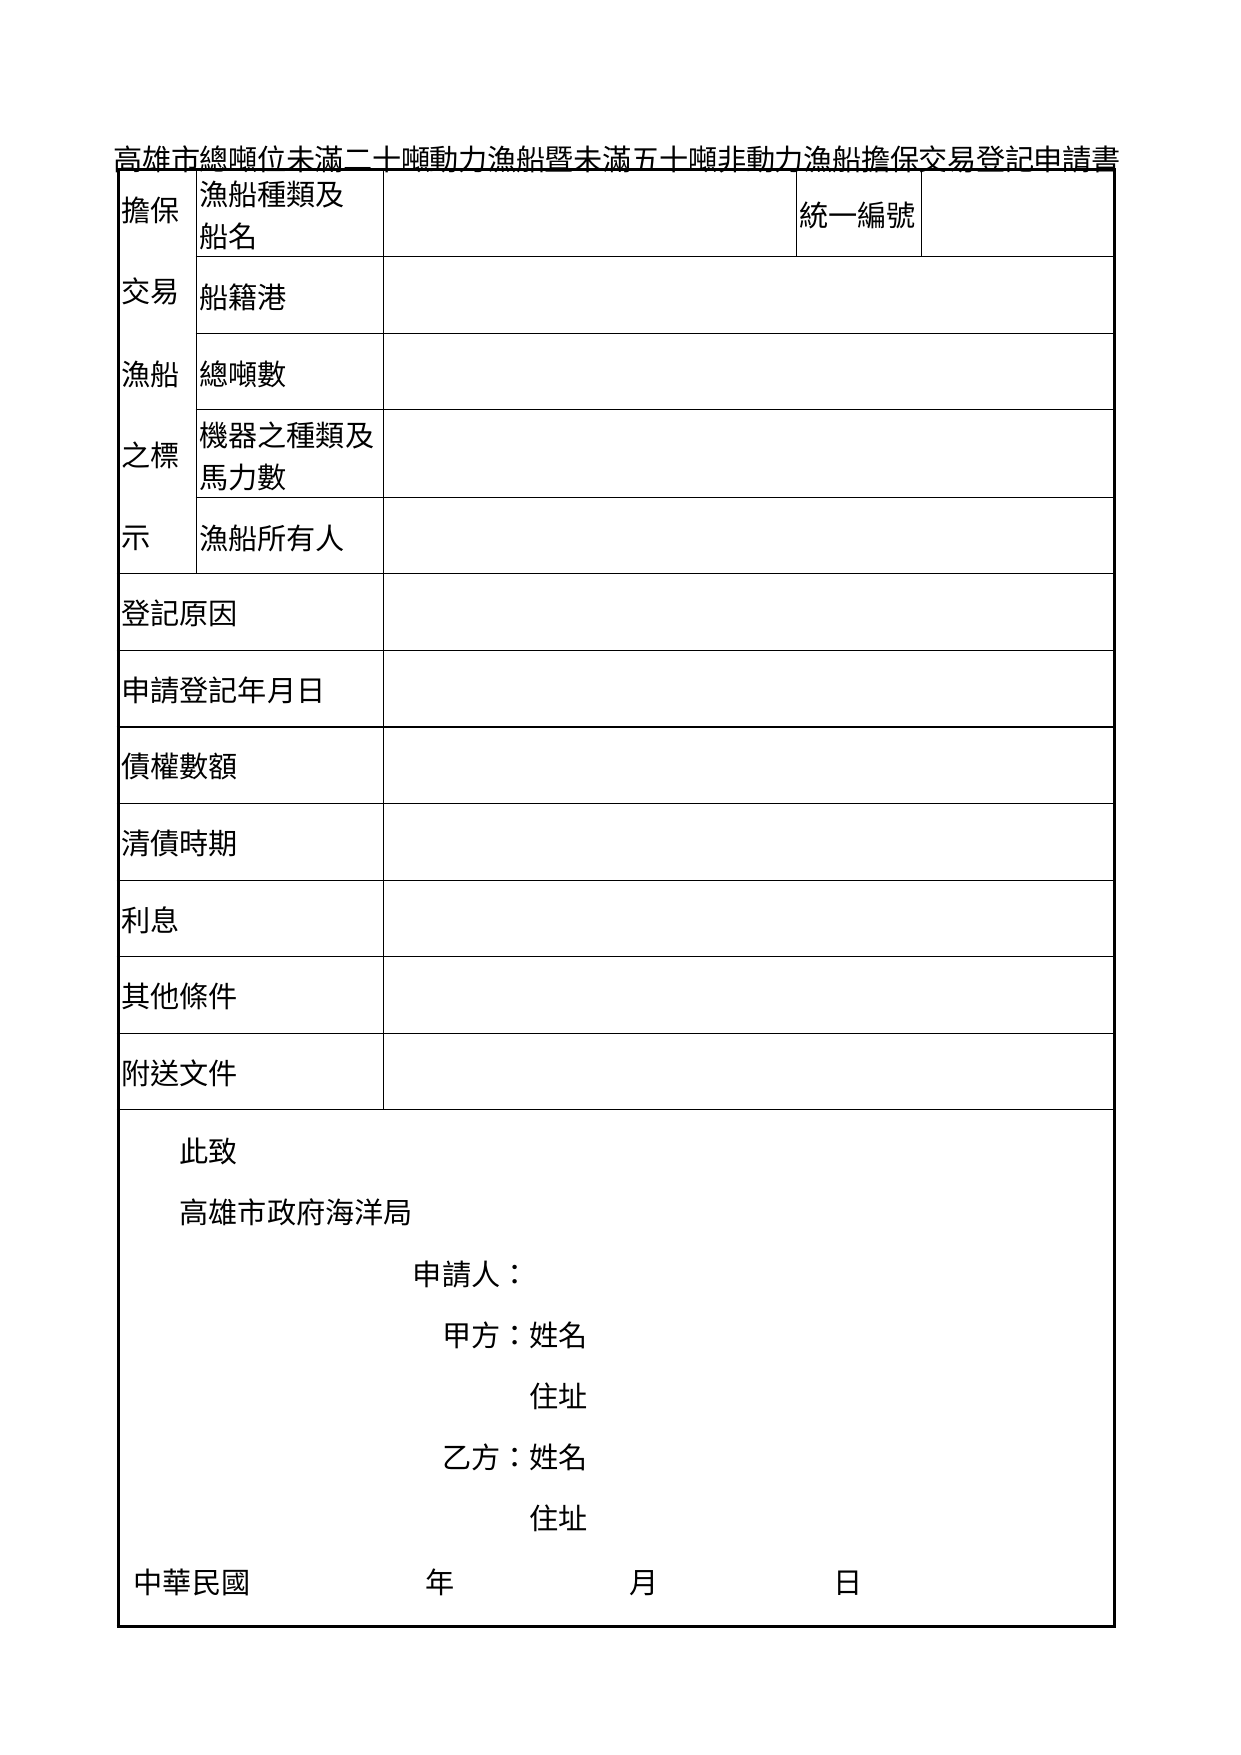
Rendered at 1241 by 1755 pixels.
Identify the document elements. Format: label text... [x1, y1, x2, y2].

table_cell 漁船所有人 [197, 498, 383, 573]
table_cell [384, 957, 1113, 1033]
table_header [384, 221, 796, 256]
table_cell 債權數額 [120, 728, 383, 803]
table_cell 申請登記年月日 [120, 651, 383, 726]
table_cell 利息 [120, 881, 383, 956]
text 高雄市總噸位未滿二十噸動力漁船暨未滿五十噸非動力漁船擔保交易登記申請書 [113, 136, 1120, 178]
table_cell 總噸數 [197, 334, 383, 409]
table_cell [384, 651, 1113, 726]
table_cell 登記原因 [120, 574, 383, 650]
table_header [922, 221, 1113, 256]
table_cell [384, 804, 1113, 879]
table_cell 附送文件 [120, 1034, 383, 1109]
table_cell [384, 881, 1113, 956]
table_cell [384, 334, 1113, 409]
table_cell 其他條件 [120, 957, 383, 1033]
table_cell 船籍港 [197, 257, 383, 332]
table_cell [384, 257, 1113, 332]
table_cell [384, 574, 1113, 650]
table_cell 此致 高雄市政府海洋局 申請人： 甲方：姓名 住址 乙方：姓名 住址 中華民國 年 月 日 [120, 1110, 1113, 1625]
table_cell [384, 410, 1113, 497]
table_cell [384, 498, 1113, 573]
table_header 擔保 交易 漁船 之標 示 [120, 221, 196, 573]
table_cell 清債時期 [120, 804, 383, 879]
table_cell 機器之種類及馬力數 [197, 410, 383, 497]
table_cell [384, 728, 1113, 803]
table_header 統一編號 [797, 221, 921, 256]
table_header 漁船種類及 船名 [197, 221, 383, 256]
table_cell [384, 1034, 1113, 1109]
